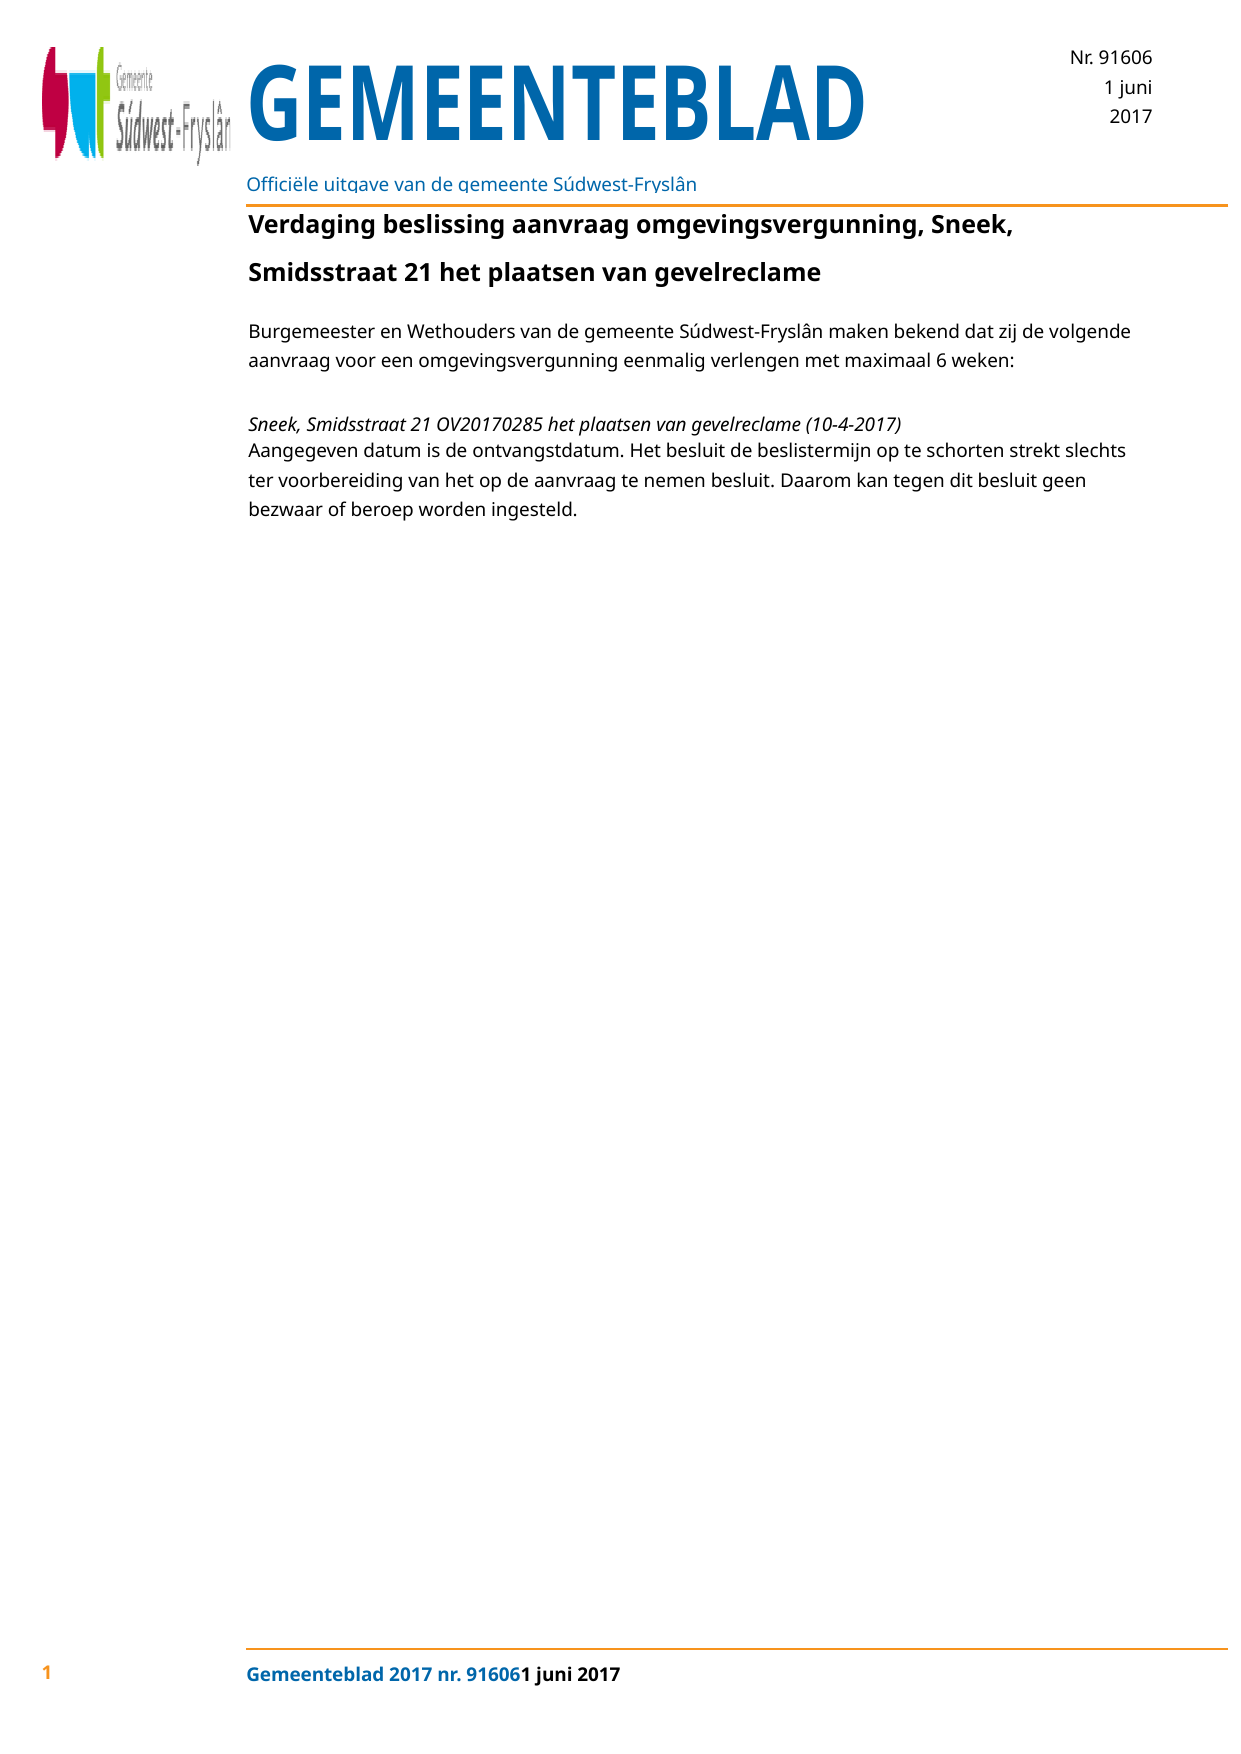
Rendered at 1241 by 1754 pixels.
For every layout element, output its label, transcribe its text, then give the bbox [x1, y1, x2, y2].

text Sneek, Smidsstraat 21 OV20170285 het plaatsen van gevelreclame (10-4-2017) [248, 411, 1152, 437]
text Verdaging beslissing aanvraag omgevingsvergunning, Sneek, Smidsstraat 21 het plaatsen van gevelreclame [248, 207, 1152, 288]
text Burgemeester en Wethouders van de gemeente Súdwest-Fryslân maken bekend dat zij de volgende aanvraag voor een omgevingsvergunning eenmalig verlengen met maximaal 6 weken: [248, 318, 1152, 373]
text Aangegeven datum is de ontvangstdatum. Het besluit de beslistermijn op te schorten strekt slechts ter voorbereiding van het op de aanvraag te nemen besluit. Daarom kan tegen dit besluit geen bezwaar of beroep worden ingesteld. [248, 437, 1152, 522]
picture [41, 47, 231, 172]
